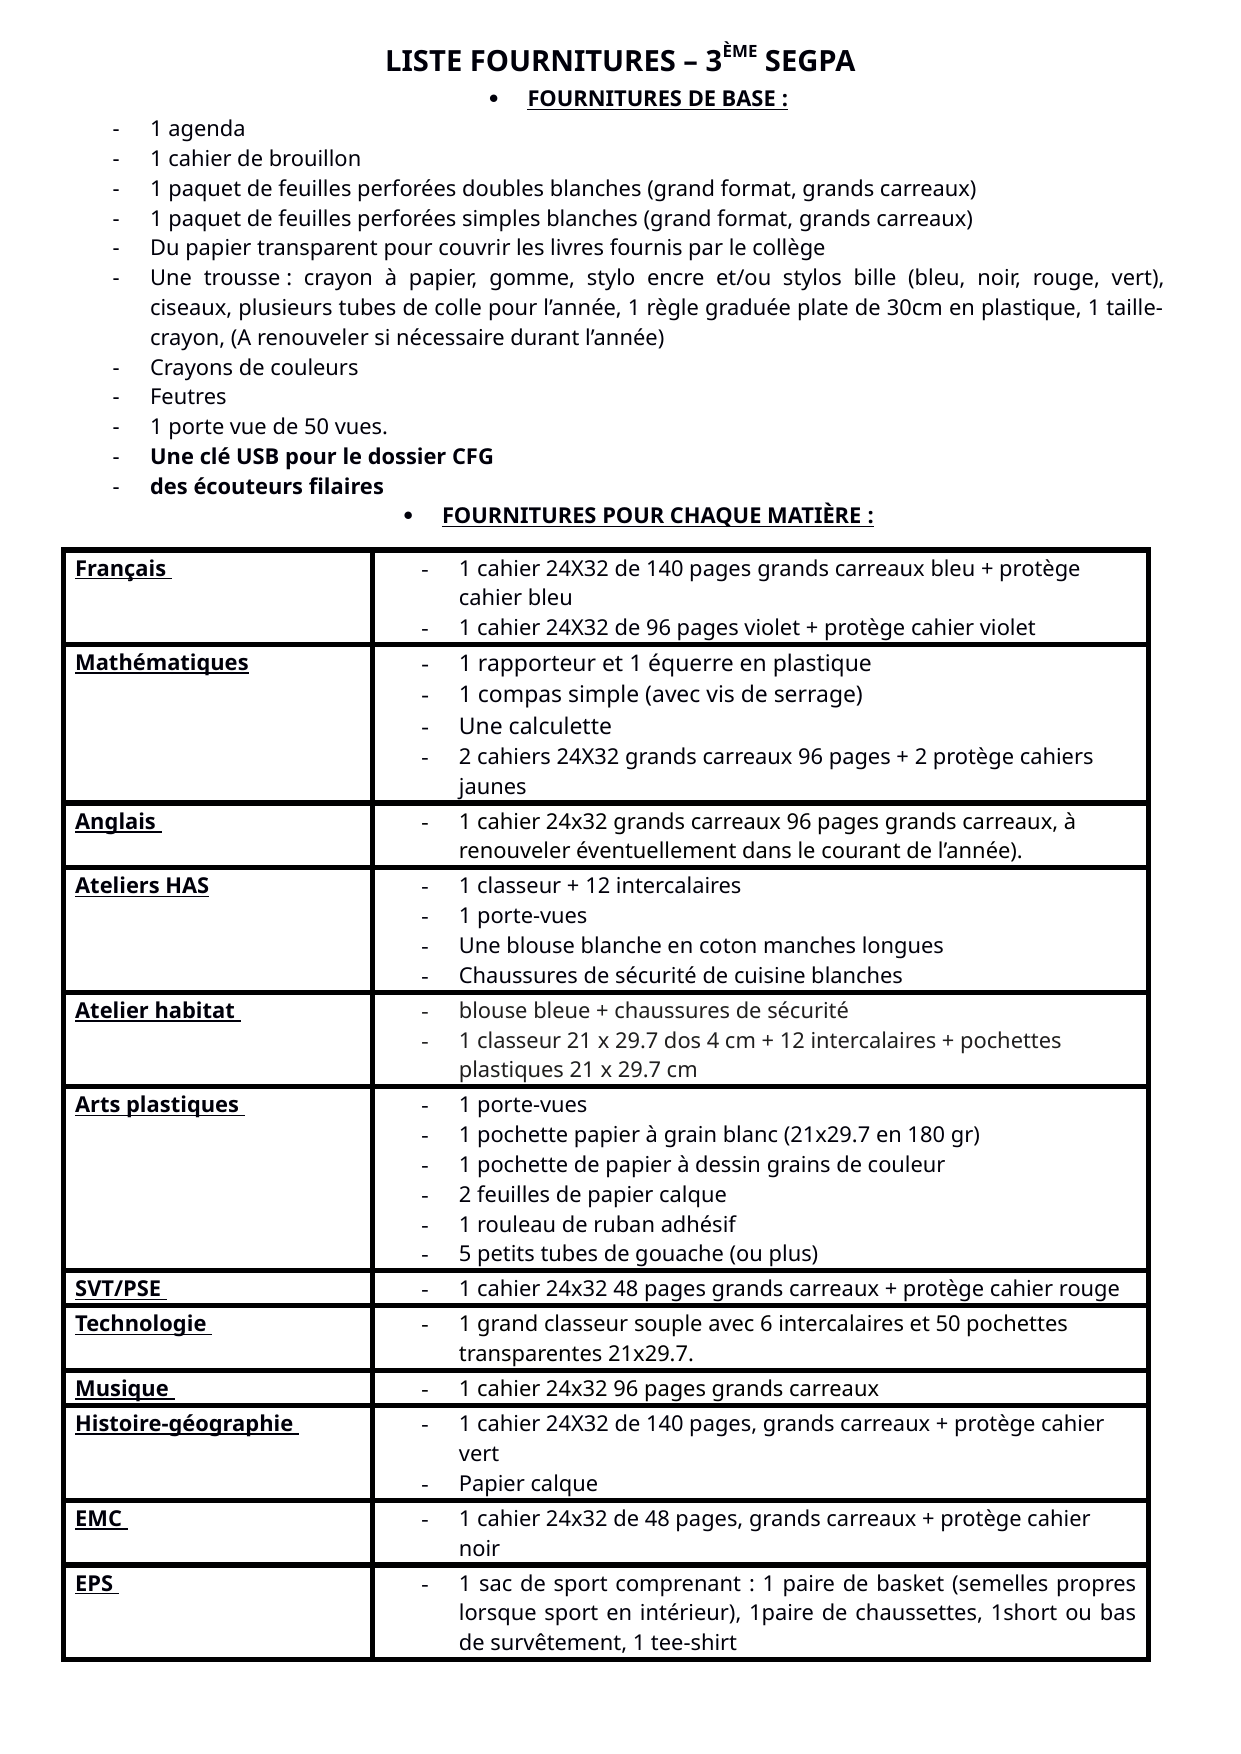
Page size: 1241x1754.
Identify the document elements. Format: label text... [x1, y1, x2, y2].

table_cell 1 cahier 24X32 de 140 pages, grands carreaux + protège cahier vert Papier calque [375, 1408, 1146, 1497]
table_cell Musique [66, 1373, 370, 1403]
table_cell 1 sac de sport comprenant : 1 paire de basket (semelles propres lorsque sport en intérieur), 1paire de chaussettes, 1short ou bas de survêtement, 1 tee-shirt [375, 1568, 1146, 1657]
list Une trousse : crayon à papier, gomme, stylo encre et/ou stylos bille (bleu, noir, rouge, vert), ciseaux, plusieurs tubes de colle pour l’année, 1 règle graduée plate de 30cm en plastique, 1 taille-crayon, (A renouveler si nécessaire durant l’année) [112, 262, 1165, 351]
table_cell Technologie [66, 1308, 370, 1368]
list Feutres [112, 381, 1165, 411]
table_cell SVT/PSE [66, 1273, 370, 1303]
table_cell Atelier habitat [66, 995, 370, 1084]
list 1 porte vue de 50 vues. [112, 411, 1165, 441]
list Du papier transparent pour couvrir les livres fournis par le collège [112, 232, 1165, 262]
list 1 paquet de feuilles perforées simples blanches (grand format, grands carreaux) [112, 202, 1165, 232]
table_cell 1 rapporteur et 1 équerre en plastique 1 compas simple (avec vis de serrage) Une calculette 2 cahiers 24X32 grands carreaux 96 pages + 2 protège cahiers jaunes [375, 647, 1146, 800]
table_cell 1 classeur + 12 intercalaires 1 porte-vues Une blouse blanche en coton manches longues Chaussures de sécurité de cuisine blanches [375, 870, 1146, 989]
table_cell 1 grand classeur souple avec 6 intercalaires et 50 pochettes transparentes 21x29.7. [375, 1308, 1146, 1368]
table_cell Histoire-géographie [66, 1408, 370, 1497]
table_cell EPS [66, 1568, 370, 1657]
table_cell 1 cahier 24x32 48 pages grands carreaux + protège cahier rouge [375, 1273, 1146, 1303]
table_cell 1 cahier 24x32 96 pages grands carreaux [375, 1373, 1146, 1403]
table_cell Anglais [66, 806, 370, 865]
table_header Français [66, 553, 370, 642]
list Crayons de couleurs [112, 351, 1165, 381]
list 1 paquet de feuilles perforées doubles blanches (grand format, grands carreaux) [112, 173, 1165, 202]
table_cell EMC [66, 1503, 370, 1562]
list 1 agenda [112, 113, 1165, 143]
list FOURNITURES POUR CHAQUE MATIÈRE : [112, 500, 1165, 530]
table_cell blouse bleue + chaussures de sécurité 1 classeur 21 x 29.7 dos 4 cm + 12 intercalaires + pochettes plastiques 21 x 29.7 cm [375, 995, 1146, 1084]
table_cell Ateliers HAS [66, 870, 370, 989]
table_cell Mathématiques [66, 647, 370, 800]
table_cell Arts plastiques [66, 1089, 370, 1268]
table_cell 1 porte-vues 1 pochette papier à grain blanc (21x29.7 en 180 gr) 1 pochette de papier à dessin grains de couleur 2 feuilles de papier calque 1 rouleau de ruban adhésif 5 petits tubes de gouache (ou plus) [375, 1089, 1146, 1268]
table_cell 1 cahier 24x32 grands carreaux 96 pages grands carreaux, à renouveler éventuellement dans le courant de l’année). [375, 806, 1146, 865]
table_header 1 cahier 24X32 de 140 pages grands carreaux bleu + protège cahier bleu 1 cahier 24X32 de 96 pages violet + protège cahier violet [375, 553, 1146, 642]
table_cell 1 cahier 24x32 de 48 pages, grands carreaux + protège cahier noir [375, 1503, 1146, 1562]
list FOURNITURES DE BASE : [112, 83, 1165, 113]
list des écouteurs filaires [112, 471, 1165, 500]
list Une clé USB pour le dossier CFG [112, 441, 1165, 471]
list 1 cahier de brouillon [112, 143, 1165, 173]
